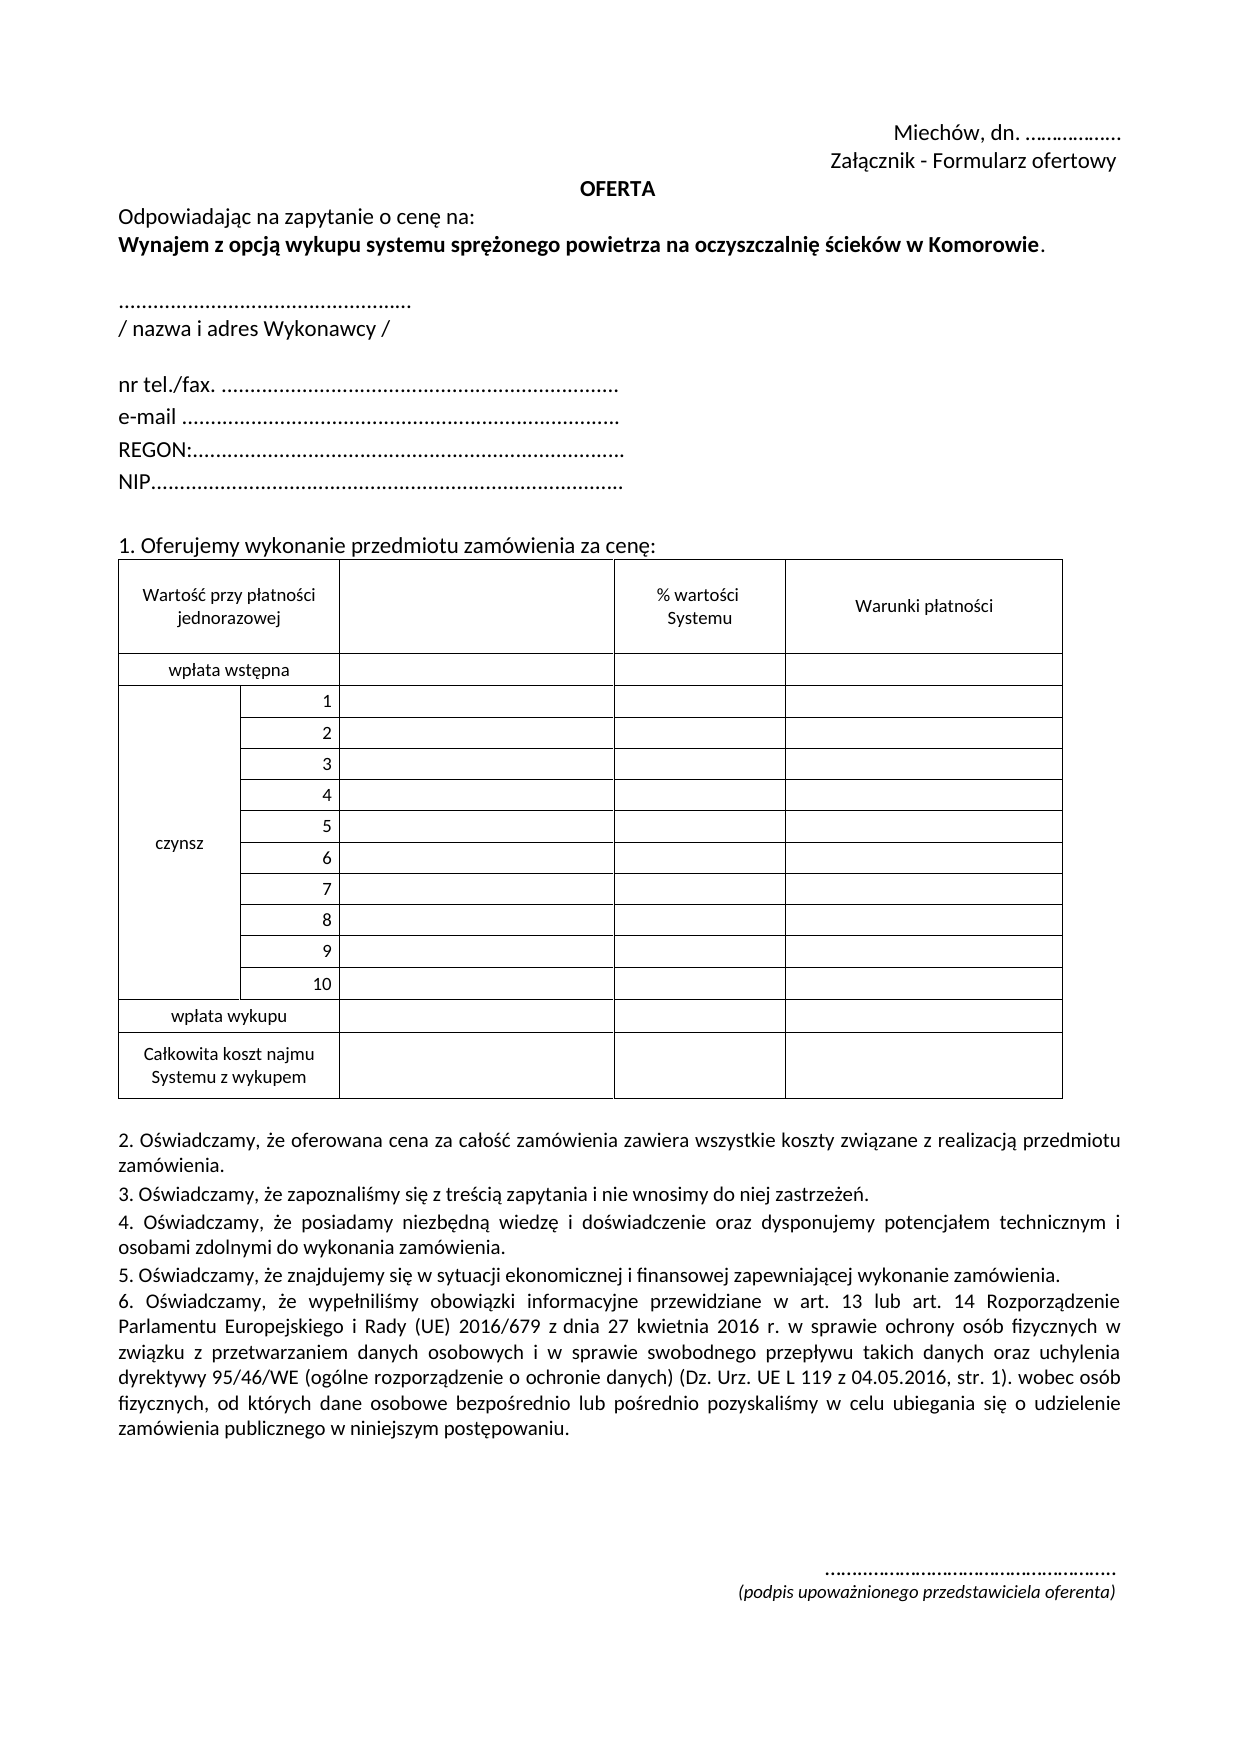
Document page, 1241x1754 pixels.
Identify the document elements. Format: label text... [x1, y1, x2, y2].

table_header % wartości Systemu [615, 560, 785, 653]
table_cell [340, 1000, 613, 1032]
table_cell [786, 654, 1062, 685]
table_cell [340, 811, 613, 842]
table_cell [340, 686, 613, 717]
table_cell [615, 811, 785, 842]
table_cell [786, 749, 1062, 779]
text 1. Oferujemy wykonanie przedmiotu zamówienia za cenę: [118, 531, 1122, 559]
table_cell [340, 843, 613, 873]
table_cell 8 [241, 905, 339, 935]
table_cell 5 [241, 811, 339, 842]
text Odpowiadając na zapytanie o cenę na: [118, 202, 1122, 230]
text OFERTA [118, 174, 1122, 202]
table_cell [615, 1033, 785, 1098]
text (podpis upoważnionego przedstawiciela oferenta) [118, 1581, 1122, 1603]
table_cell [340, 968, 613, 999]
table_cell [615, 843, 785, 873]
table_cell [615, 968, 785, 999]
text 6. Oświadczamy, że wypełniliśmy obowiązki informacyjne przewidziane w art. 13 lub art. 14 Rozporządzenie Parlamentu Europejskiego i Rady (UE) 2016/679 z dnia 27 kwietnia 2016 r. w sprawie ochrony osób fizycznych w związku z przetwarzaniem danych osobowych i w sprawie swobodnego przepływu takich danych oraz uchylenia dyrektywy 95/46/WE (ogólne rozporządzenie o ochronie danych) (Dz. Urz. UE L 119 z 04.05.2016, str. 1). wobec osób fizycznych, od których dane osobowe bezpośrednio lub pośrednio pozyskaliśmy w celu ubiegania się o udzielenie zamówienia publicznego w niniejszym postępowaniu. [118, 1288, 1122, 1441]
text Załącznik - Formularz ofertowy [118, 146, 1122, 174]
table_cell 2 [241, 718, 339, 748]
table_cell [786, 780, 1062, 810]
text 3. Oświadczamy, że zapoznaliśmy się z treścią zapytania i nie wnosimy do niej zastrzeżeń. [118, 1181, 1122, 1206]
table_cell [615, 1000, 785, 1032]
table_cell [786, 905, 1062, 935]
text 5. Oświadczamy, że znajdujemy się w sytuacji ekonomicznej i finansowej zapewniającej wykonanie zamówienia. [118, 1263, 1122, 1288]
table_cell 10 [241, 968, 339, 999]
table_cell [340, 936, 613, 967]
table_cell [615, 874, 785, 904]
table_cell 6 [241, 843, 339, 873]
table_header [340, 560, 613, 653]
table_cell [615, 718, 785, 748]
table_cell [786, 936, 1062, 967]
table_cell 7 [241, 874, 339, 904]
table_cell wpłata wstępna [119, 654, 339, 685]
table_cell [340, 718, 613, 748]
text REGON:........................................................................... [118, 435, 1122, 463]
table_cell [340, 1033, 613, 1098]
table_cell 4 [241, 780, 339, 810]
table_cell [615, 686, 785, 717]
table_cell Całkowita koszt najmu Systemu z wykupem [119, 1033, 339, 1098]
text nr tel./fax. ..................................................................... [118, 370, 1122, 398]
table_header Warunki płatności [786, 560, 1062, 653]
table_cell [786, 811, 1062, 842]
table_cell 9 [241, 936, 339, 967]
text ……..……………………………………….. [118, 1553, 1122, 1581]
table_cell 3 [241, 749, 339, 779]
text Wynajem z opcją wykupu systemu sprężonego powietrza na oczyszczalnię ścieków w Komorowie. [118, 230, 1122, 258]
text e-mail ............................................................................ [118, 402, 1122, 431]
table_cell [340, 905, 613, 935]
text NIP.................................................................................. [118, 467, 1122, 495]
table_cell [786, 843, 1062, 873]
table_cell [786, 968, 1062, 999]
table_cell [615, 905, 785, 935]
text ................................................… [118, 286, 1122, 314]
text Miechów, dn. ……………... [118, 118, 1122, 146]
table_cell [340, 874, 613, 904]
table_cell [786, 1033, 1062, 1098]
table_cell [786, 718, 1062, 748]
table_cell [615, 654, 785, 685]
table_cell [786, 874, 1062, 904]
table_cell [615, 749, 785, 779]
text 2. Oświadczamy, że oferowana cena za całość zamówienia zawiera wszystkie koszty związane z realizacją przedmiotu zamówienia. [118, 1127, 1122, 1178]
table_cell wpłata wykupu [119, 1000, 339, 1032]
text / nazwa i adres Wykonawcy / [118, 314, 1122, 342]
table_header Wartość przy płatności jednorazowej [119, 560, 339, 653]
table_cell [340, 749, 613, 779]
table_cell czynsz [119, 686, 239, 999]
table_cell [786, 686, 1062, 717]
table_cell [340, 654, 613, 685]
table_cell 1 [241, 686, 339, 717]
table_cell [786, 1000, 1062, 1032]
table_cell [340, 780, 613, 810]
table_cell [615, 780, 785, 810]
text 4. Oświadczamy, że posiadamy niezbędną wiedzę i doświadczenie oraz dysponujemy potencjałem technicznym i osobami zdolnymi do wykonania zamówienia. [118, 1209, 1122, 1260]
table_cell [615, 936, 785, 967]
